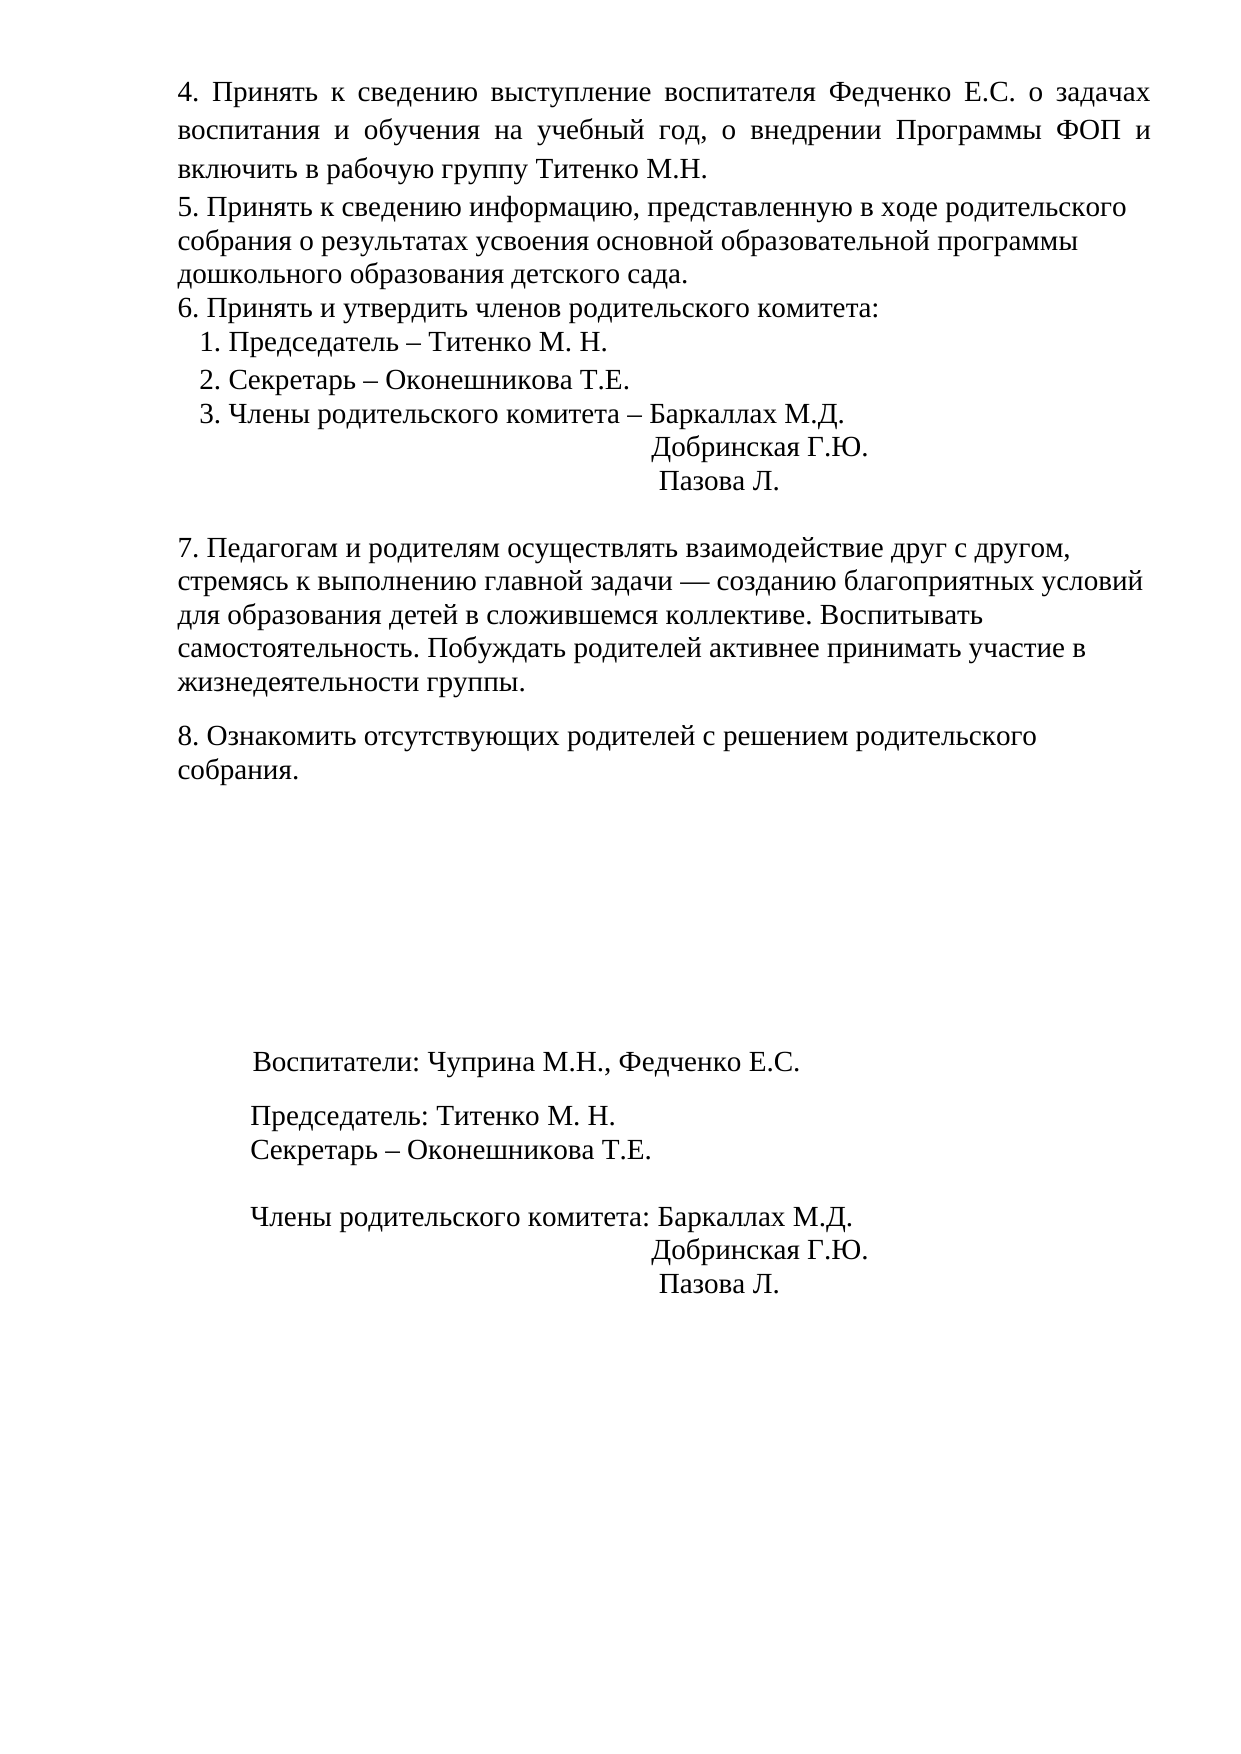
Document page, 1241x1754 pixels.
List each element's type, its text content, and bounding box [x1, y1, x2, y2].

text 8. Ознакомить отсутствующих родителей с решением родительского собрания. [177, 718, 1152, 786]
text 2. Секретарь – Оконешникова Т.Е. [177, 362, 1152, 396]
text Члены родительского комитета: Баркаллах М.Д. [177, 1199, 1152, 1232]
text Секретарь – Оконешникова Т.Е. [177, 1132, 1152, 1165]
text 1. Председатель – Титенко М. Н. [177, 324, 1152, 357]
text 5. Принять к сведению информацию, представленную в ходе родительского собрания о результатах усвоения основной образовательной программы дошкольного образования детского сада. [177, 189, 1152, 290]
text 6. Принять и утвердить членов родительского комитета: [177, 290, 1152, 324]
text Пазова Л. [177, 1266, 1152, 1299]
text Пазова Л. [177, 463, 1152, 496]
text 4. Принять к сведению выступление воспитателя Федченко Е.С. о задачах воспитания и обучения на учебный год, о внедрении Программы ФОП и включить в рабочую группу Титенко М.Н. [177, 74, 1152, 184]
text Добринская Г.Ю. [177, 429, 1152, 463]
text 3. Члены родительского комитета – Баркаллах М.Д. [177, 396, 1152, 429]
text Добринская Г.Ю. [177, 1232, 1152, 1266]
text Председатель: Титенко М. Н. [177, 1098, 1152, 1132]
text 7. Педагогам и родителям осуществлять взаимодействие друг с другом, стремясь к выполнению главной задачи — созданию благоприятных условий для образования детей в сложившемся коллективе. Воспитывать самостоятельность. Побуждать родителей активнее принимать участие в жизнедеятельности группы. [177, 530, 1152, 698]
list Воспитатели: Чуприна М.Н., Федченко Е.С. [252, 1044, 1152, 1077]
